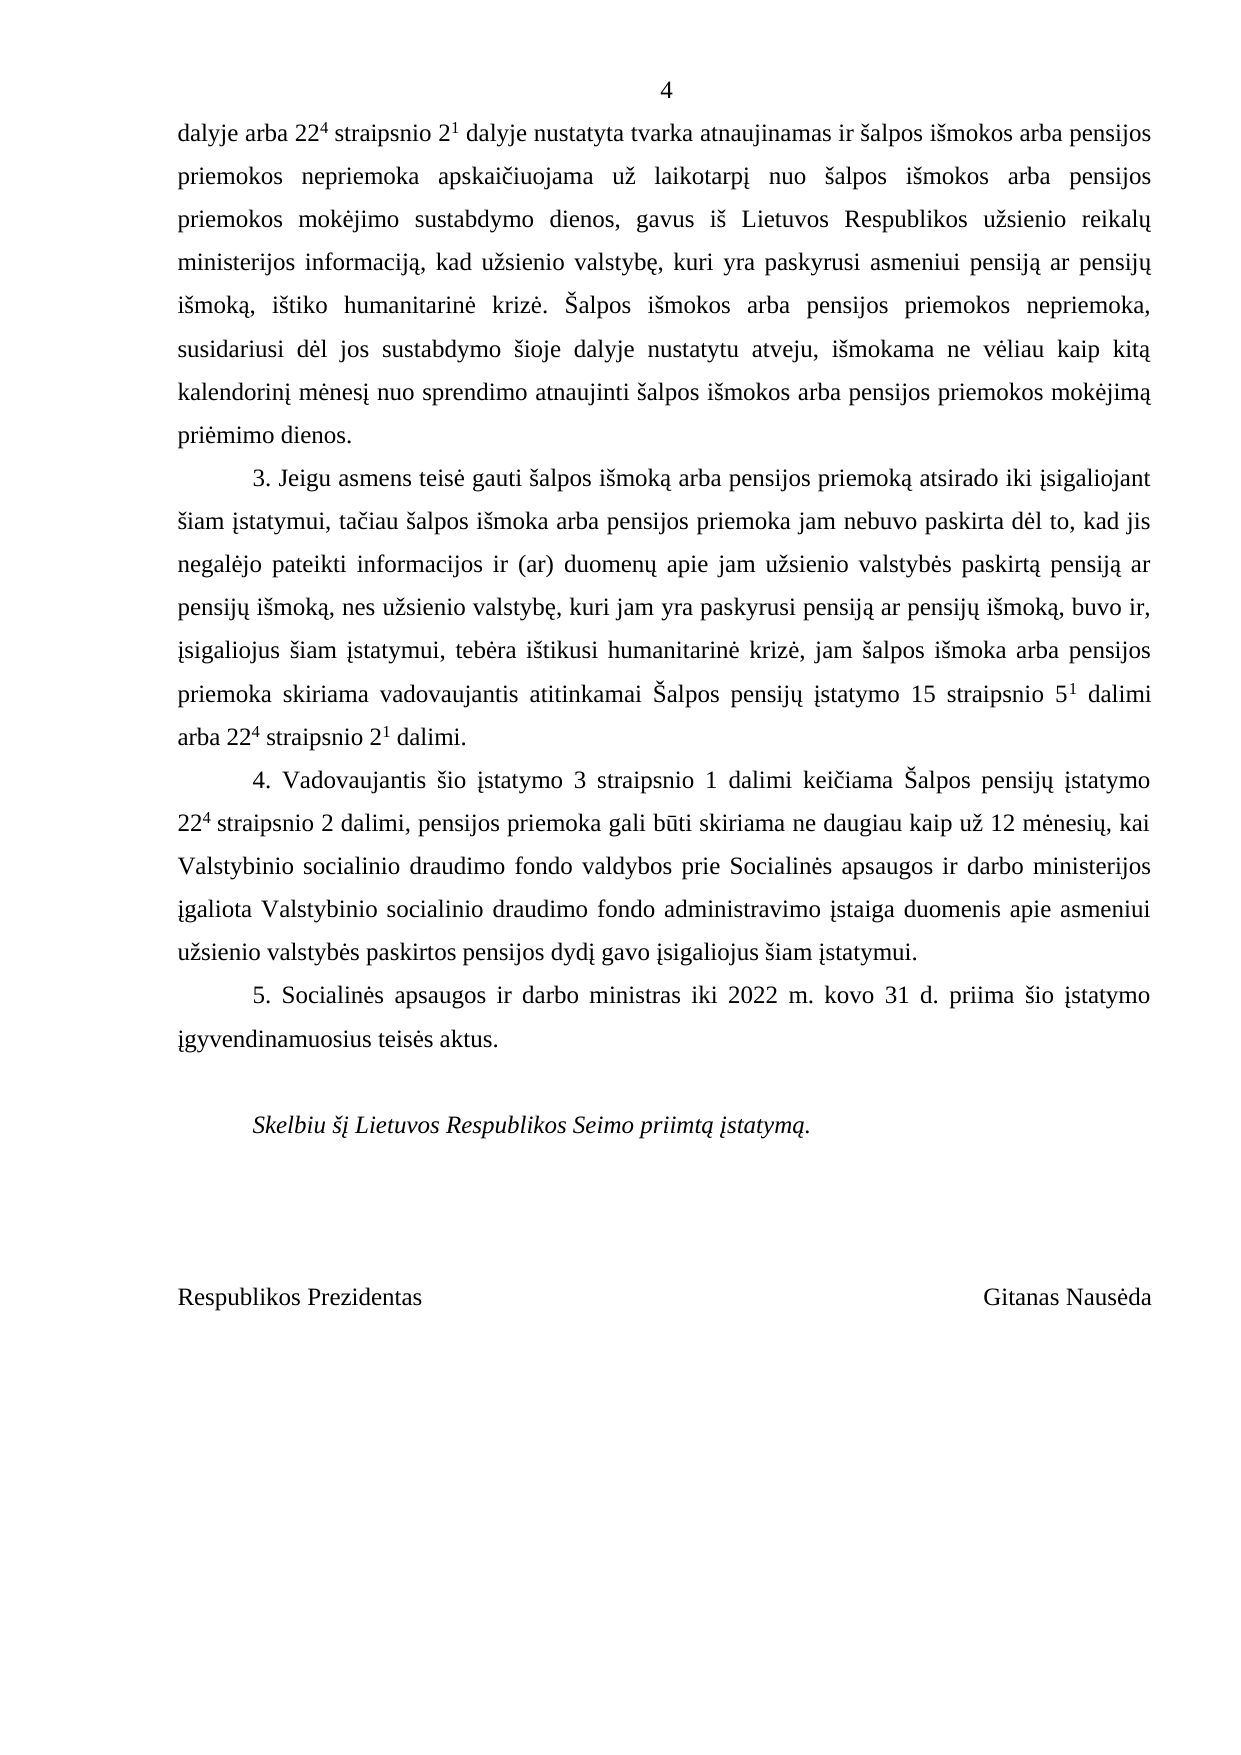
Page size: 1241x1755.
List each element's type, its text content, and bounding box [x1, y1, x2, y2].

text Skelbiu šį Lietuvos Respublikos Seimo priimtą įstatymą. [177, 1110, 1152, 1139]
text 4. Vadovaujantis šio įstatymo 3 straipsnio 1 dalimi keičiama Šalpos pensijų įstatymo 224 straipsnio 2 dalimi, pensijos priemoka gali būti skiriama ne daugiau kaip už 12 mėnesių, kai Valstybinio socialinio draudimo fondo valdybos prie Socialinės apsaugos ir darbo ministerijos įgaliota Valstybinio socialinio draudimo fondo administravimo įstaiga duomenis apie asmeniui užsienio valstybės paskirtos pensijos dydį gavo įsigaliojus šiam įstatymui. [177, 765, 1152, 966]
text 5. Socialinės apsaugos ir darbo ministras iki 2022 m. kovo 31 d. priima šio įstatymo įgyvendinamuosius teisės aktus. [177, 981, 1152, 1052]
text dalyje arba 224 straipsnio 21 dalyje nustatyta tvarka atnaujinamas ir šalpos išmokos arba pensijos priemokos nepriemoka apskaičiuojama už laikotarpį nuo šalpos išmokos arba pensijos priemokos mokėjimo sustabdymo dienos, gavus iš Lietuvos Respublikos užsienio reikalų ministerijos informaciją, kad užsienio valstybę, kuri yra paskyrusi asmeniui pensiją ar pensijų išmoką, ištiko humanitarinė krizė. Šalpos išmokos arba pensijos priemokos nepriemoka, susidariusi dėl jos sustabdymo šioje dalyje nustatytu atveju, išmokama ne vėliau kaip kitą kalendorinį mėnesį nuo sprendimo atnaujinti šalpos išmokos arba pensijos priemokos mokėjimą priėmimo dienos. [177, 118, 1152, 449]
text 3. Jeigu asmens teisė gauti šalpos išmoką arba pensijos priemoką atsirado iki įsigaliojant šiam įstatymui, tačiau šalpos išmoka arba pensijos priemoka jam nebuvo paskirta dėl to, kad jis negalėjo pateikti informacijos ir (ar) duomenų apie jam užsienio valstybės paskirtą pensiją ar pensijų išmoką, nes užsienio valstybę, kuri jam yra paskyrusi pensiją ar pensijų išmoką, buvo ir, įsigaliojus šiam įstatymui, tebėra ištikusi humanitarinė krizė, jam šalpos išmoka arba pensijos priemoka skiriama vadovaujantis atitinkamai Šalpos pensijų įstatymo 15 straipsnio 51 dalimi arba 224 straipsnio 21 dalimi. [177, 463, 1152, 751]
text Respublikos Prezidentas Gitanas Nausėda [177, 1282, 1152, 1311]
